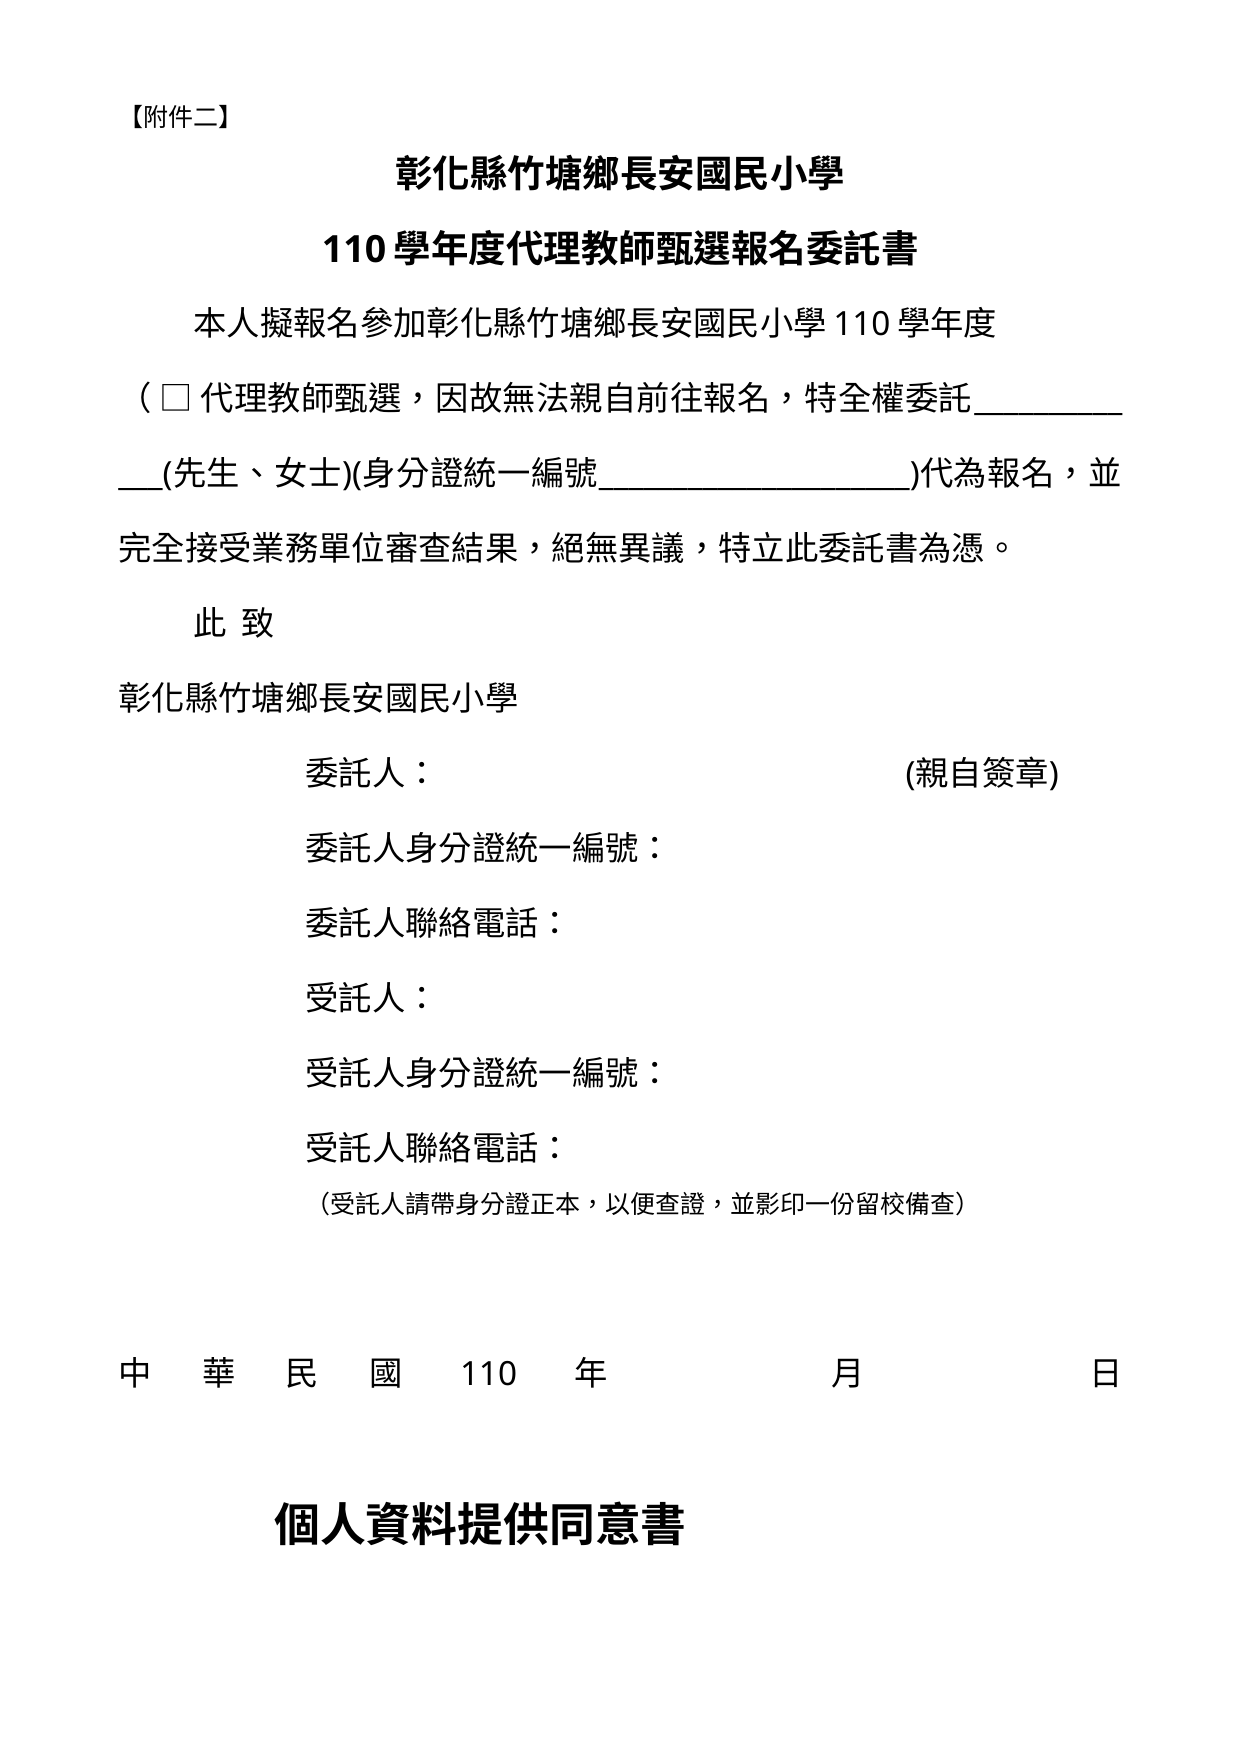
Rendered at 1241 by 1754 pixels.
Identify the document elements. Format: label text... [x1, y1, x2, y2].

text 中華民國110年 月 日 [118, 1334, 1122, 1409]
text 【附件二】 [118, 96, 1122, 134]
text 受託人身分證統一編號： [118, 1034, 1122, 1109]
text 委託人： (親自簽章) [118, 734, 1122, 809]
text 彰化縣竹塘鄉長安國民小學 [118, 134, 1122, 209]
text 委託人聯絡電話： [118, 884, 1122, 959]
text 110學年度代理教師甄選報名委託書 [118, 209, 1122, 284]
text 個人資料提供同意書 [118, 1484, 1122, 1559]
text 本人擬報名參加彰化縣竹塘鄉長安國民小學110學年度 [118, 284, 1122, 359]
text （ □ 代理教師甄選，因故無法親自前往報名，特全權委託_____________(先生、女士)(身分證統一編號_____________________)代為報名，並完全接受業務單位審查結果，絕無異議，特立此委託書為憑。 [118, 359, 1122, 584]
text 受託人聯絡電話： [118, 1109, 1122, 1184]
text 此 致 [118, 584, 1122, 659]
text 彰化縣竹塘鄉長安國民小學 [118, 659, 1122, 734]
text （受託人請帶身分證正本，以便查證，並影印一份留校備查） [118, 1184, 1122, 1221]
text 委託人身分證統一編號： [118, 809, 1122, 884]
text 受託人： [118, 959, 1122, 1034]
